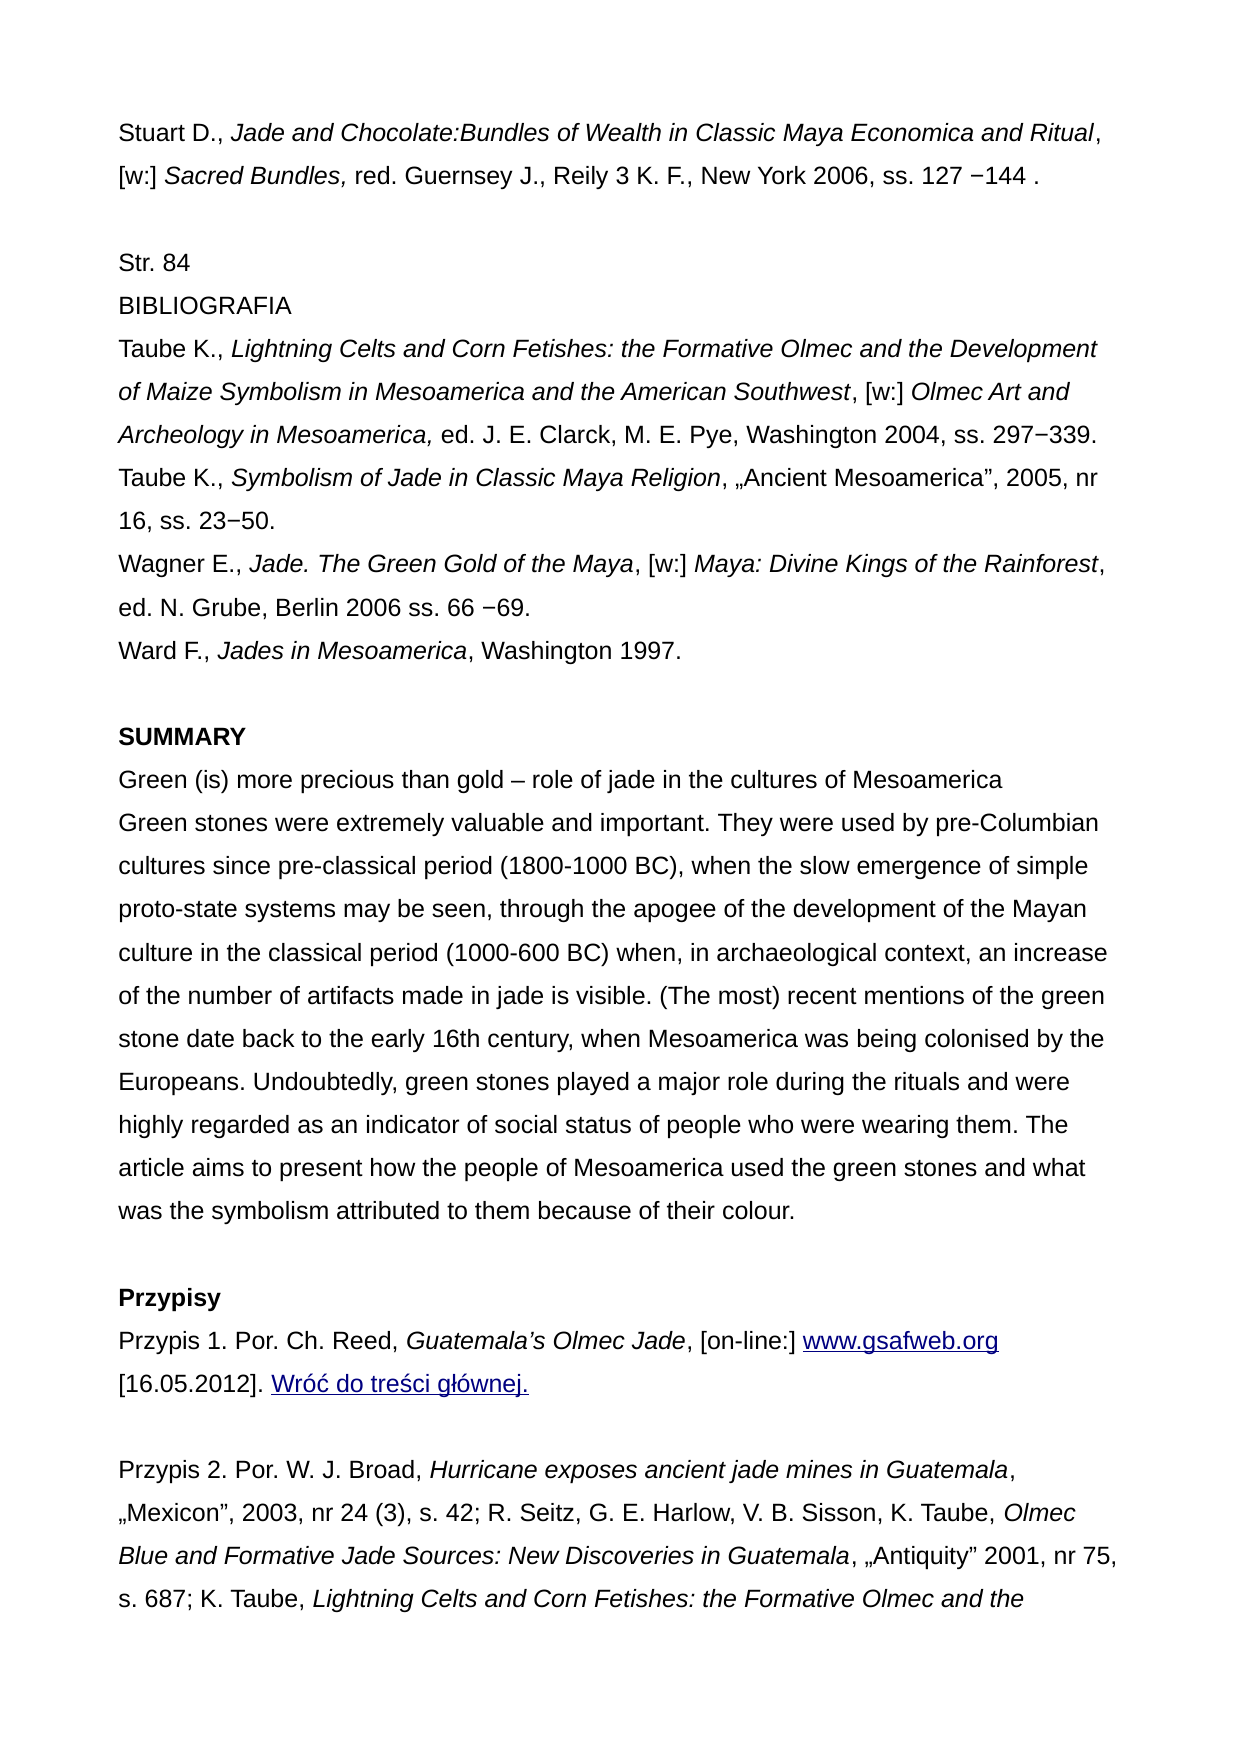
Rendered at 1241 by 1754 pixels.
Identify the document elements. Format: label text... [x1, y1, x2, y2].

text Przypis 2. Por. W. J. Broad, Hurricane exposes ancient jade mines in Guatemala, „Mexicon”, 2003, nr 24 (3), s. 42; R. Seitz, G. E. Harlow, V. B. Sisson, K. Taube, Olmec Blue and Formative Jade Sources: New Discoveries in Guatemala, „Antiquity” 2001, nr 75, s. 687; K. Taube, Lightning Celts and Corn Fetishes: the Formative Olmec and the [118, 1455, 1122, 1613]
text Wagner E., Jade. The Green Gold of the Maya, [w:] Maya: Divine Kings of the Rainforest, ed. N. Grube, Berlin 2006 ss. 66 −69. [118, 549, 1122, 621]
text Stuart D., Jade and Chocolate:Bundles of Wealth in Classic Maya Economica and Ritual, [w:] Sacred Bundles, red. Guernsey J., Reily 3 K. F., New York 2006, ss. 127 −144 . [118, 118, 1122, 190]
subtitle Przypisy [118, 1282, 1122, 1311]
text Przypis 1. Por. Ch. Reed, Guatemala’s Olmec Jade, [on-line:] www.gsafweb.org [16.05.2012]. Wróć do treści głównej. [118, 1326, 1122, 1397]
text Ward F., Jades in Mesoamerica, Washington 1997. [118, 636, 1122, 664]
text Str. 84 [118, 247, 1122, 276]
text Taube K., Symbolism of Jade in Classic Maya Religion, „Ancient Mesoamerica”, 2005, nr 16, ss. 23−50. [118, 463, 1122, 535]
text Green stones were extremely valuable and important. They were used by pre-Columbian cultures since pre-classical period (1800-1000 BC), when the slow emergence of simple proto-state systems may be seen, through the apogee of the development of the Mayan culture in the classical period (1000-600 BC) when, in archaeological context, an increase of the number of artifacts made in jade is visible. (The most) recent mentions of the green stone date back to the early 16th century, when Mesoamerica was being colonised by the Europeans. Undoubtedly, green stones played a major role during the rituals and were highly regarded as an indicator of social status of people who were wearing them. The article aims to present how the people of Mesoamerica used the green stones and what was the symbolism attributed to them because of their colour. [118, 808, 1122, 1225]
text Green (is) more precious than gold – role of jade in the cultures of Mesoamerica [118, 765, 1122, 794]
text BIBLIOGRAFIA [118, 291, 1122, 319]
text Taube K., Lightning Celts and Corn Fetishes: the Formative Olmec and the Development of Maize Symbolism in Mesoamerica and the American Southwest, [w:] Olmec Art and Archeology in Mesoamerica, ed. J. E. Clarck, M. E. Pye, Washington 2004, ss. 297−339. [118, 334, 1122, 449]
subtitle SUMMARY [118, 722, 1122, 751]
